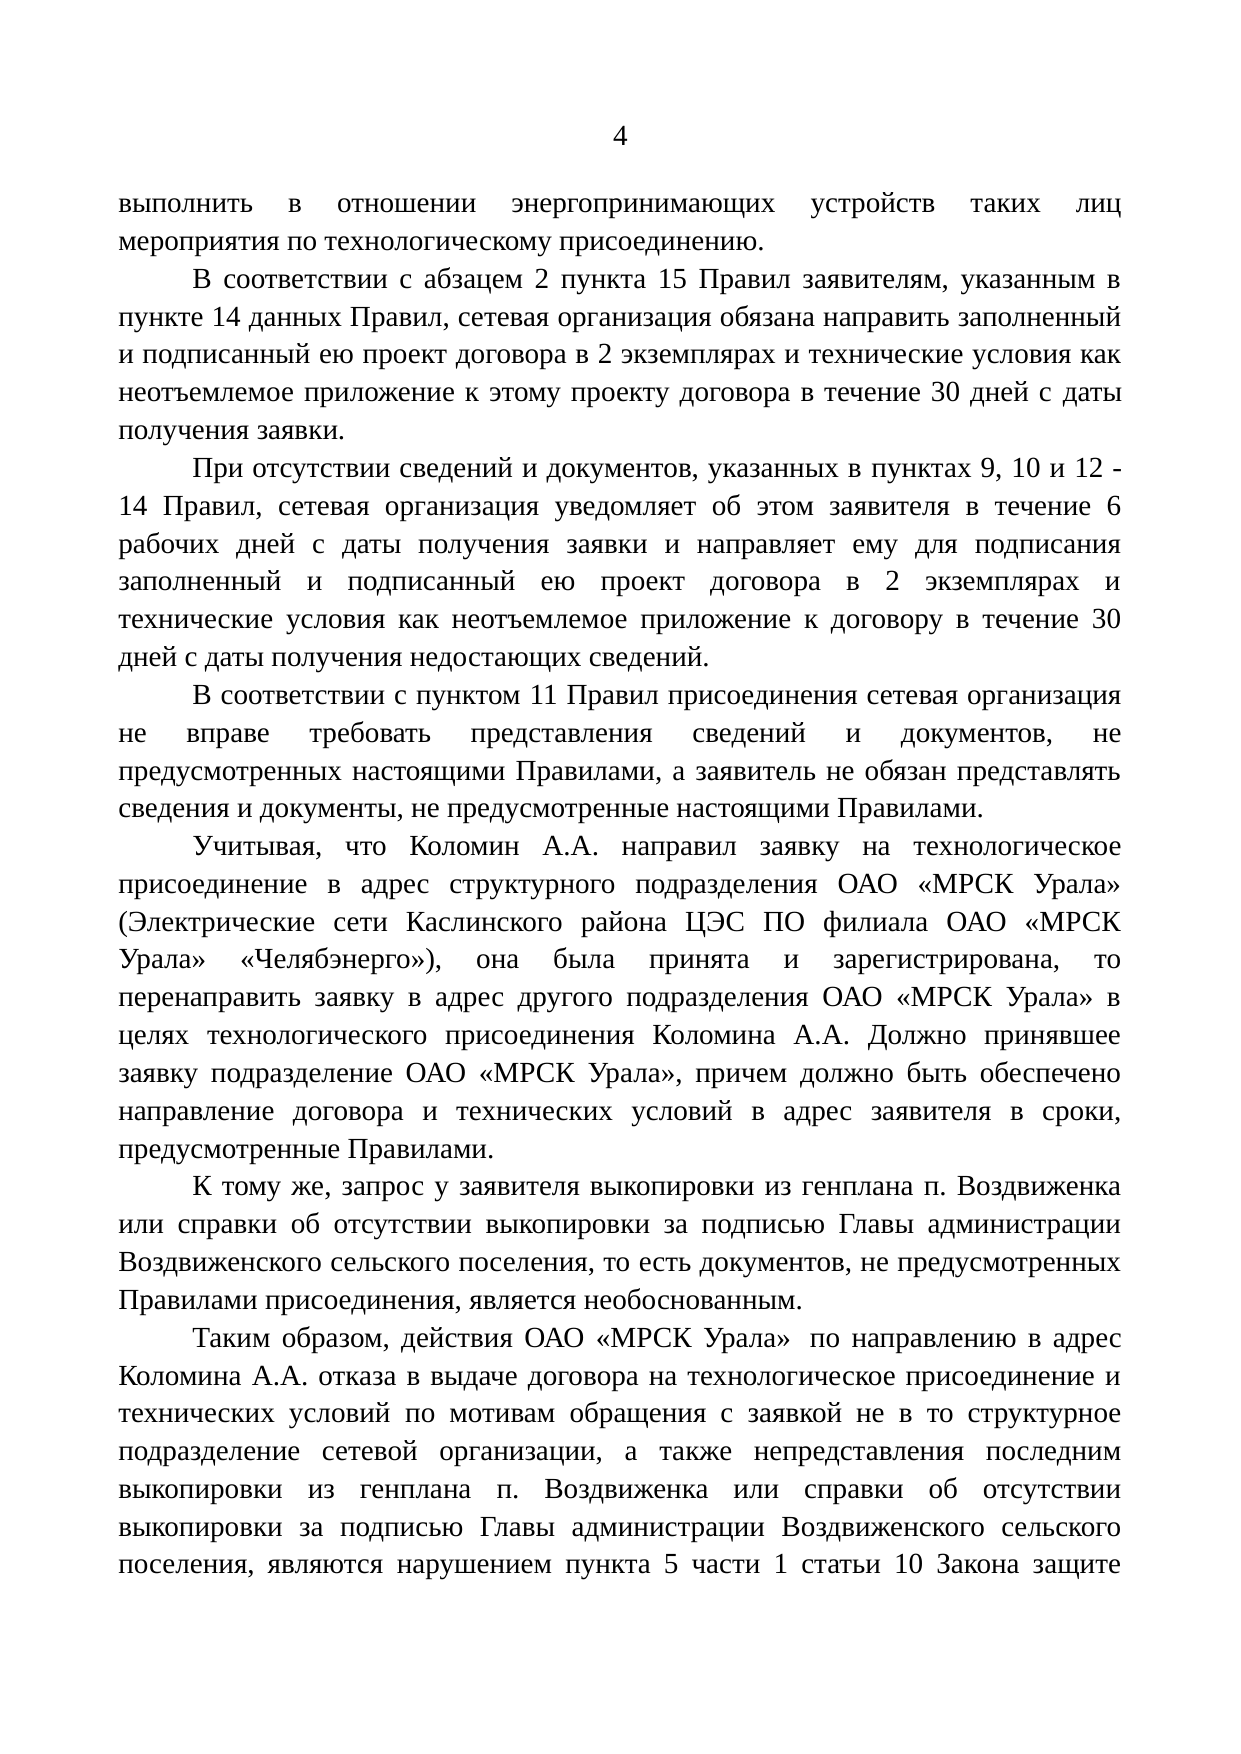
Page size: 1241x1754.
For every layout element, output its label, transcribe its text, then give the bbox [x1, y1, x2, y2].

text Учитывая, что Коломин А.А. направил заявку на технологическое присоединение в адрес структурного подразделения ОАО «МРСК Урала» (Электрические сети Каслинского района ЦЭС ПО филиала ОАО «МРСК Урала» «Челябэнерго»), она была принята и зарегистрирована, то перенаправить заявку в адрес другого подразделения ОАО «МРСК Урала» в целях технологического присоединения Коломина А.А. Должно принявшее заявку подразделение ОАО «МРСК Урала», причем должно быть обеспечено направление договора и технических условий в адрес заявителя в сроки, предусмотренные Правилами. [118, 824, 1122, 1164]
text В соответствии с пунктом 11 Правил присоединения сетевая организация не вправе требовать представления сведений и документов, не предусмотренных настоящими Правилами, а заявитель не обязан представлять сведения и документы, не предусмотренные настоящими Правилами. [118, 673, 1122, 824]
text При отсутствии сведений и документов, указанных в пунктах 9, 10 и 12 - 14 Правил, сетевая организация уведомляет об этом заявителя в течение 6 рабочих дней с даты получения заявки и направляет ему для подписания заполненный и подписанный ею проект договора в 2 экземплярах и технические условия как неотъемлемое приложение к договору в течение 30 дней с даты получения недостающих сведений. [118, 446, 1122, 673]
text Таким образом, действия ОАО «МРСК Урала» по направлению в адрес Коломина А.А. отказа в выдаче договора на технологическое присоединение и технических условий по мотивам обращения с заявкой не в то структурное подразделение сетевой организации, а также непредставления последним выкопировки из генплана п. Воздвиженка или справки об отсутствии выкопировки за подписью Главы администрации Воздвиженского сельского поселения, являются нарушением пункта 5 части 1 статьи 10 Закона защите [118, 1316, 1122, 1580]
text К тому же, запрос у заявителя выкопировки из генплана п. Воздвиженка или справки об отсутствии выкопировки за подписью Главы администрации Воздвиженского сельского поселения, то есть документов, не предусмотренных Правилами присоединения, является необоснованным. [118, 1164, 1122, 1316]
text выполнить в отношении энергопринимающих устройств таких лиц мероприятия по технологическому присоединению. [118, 181, 1122, 257]
text В соответствии с абзацем 2 пункта 15 Правил заявителям, указанным в пункте 14 данных Правил, сетевая организация обязана направить заполненный и подписанный ею проект договора в 2 экземплярах и технические условия как неотъемлемое приложение к этому проекту договора в течение 30 дней с даты получения заявки. [118, 257, 1122, 446]
